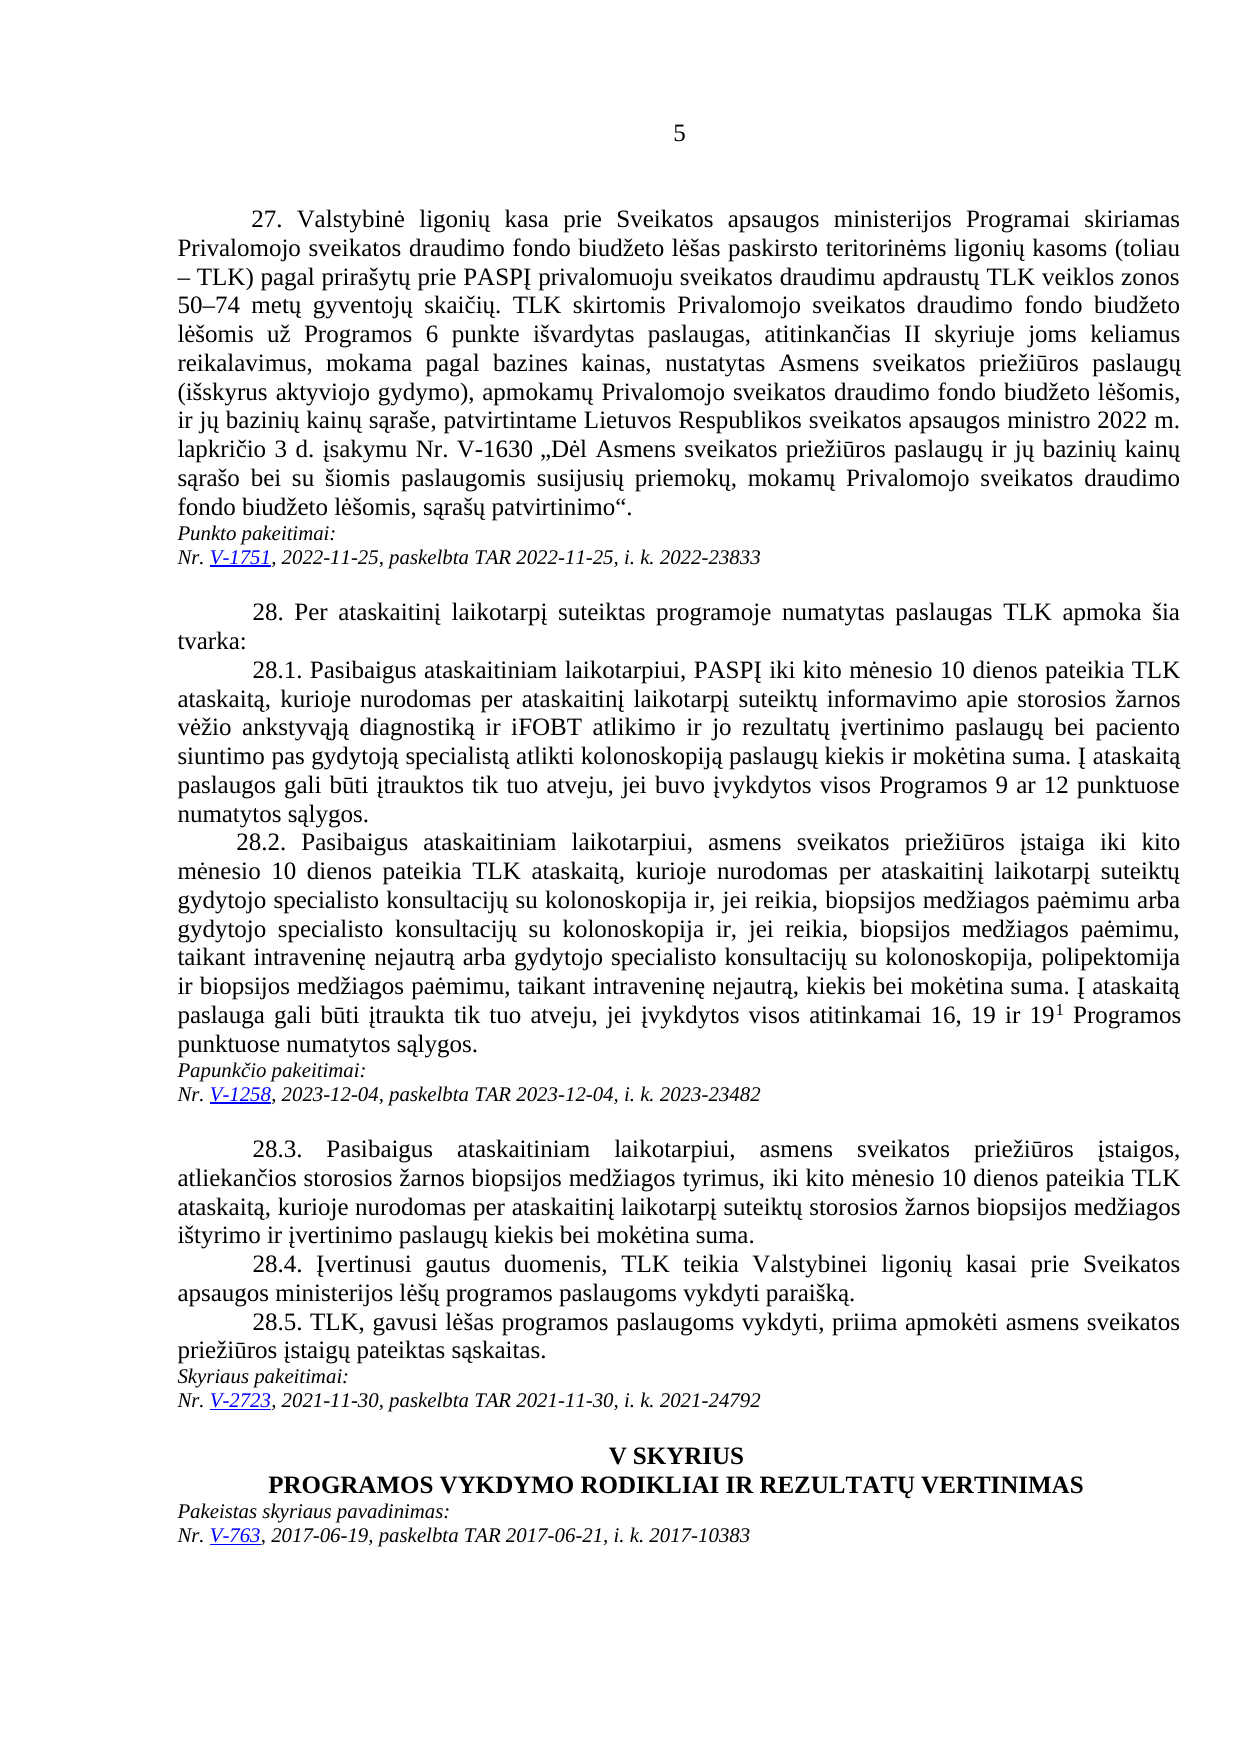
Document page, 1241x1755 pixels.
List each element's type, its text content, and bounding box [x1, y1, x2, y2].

text Nr. V-1258, 2023-12-04, paskelbta TAR 2023-12-04, i. k. 2023-23482 [177, 1082, 1181, 1106]
text 28.1. Pasibaigus ataskaitiniam laikotarpiui, PASPĮ iki kito mėnesio 10 dienos pateikia TLK ataskaitą, kurioje nurodomas per ataskaitinį laikotarpį suteiktų informavimo apie storosios žarnos vėžio ankstyvąją diagnostiką ir iFOBT atlikimo ir jo rezultatų įvertinimo paslaugų bei paciento siuntimo pas gydytoją specialistą atlikti kolonoskopiją paslaugų kiekis ir mokėtina suma. Į ataskaitą paslaugos gali būti įtrauktos tik tuo atveju, jei buvo įvykdytos visos Programos 9 ar 12 punktuose numatytos sąlygos. [177, 655, 1181, 827]
text 28.3. Pasibaigus ataskaitiniam laikotarpiui, asmens sveikatos priežiūros įstaigos, atliekančios storosios žarnos biopsijos medžiagos tyrimus, iki kito mėnesio 10 dienos pateikia TLK ataskaitą, kurioje nurodomas per ataskaitinį laikotarpį suteiktų storosios žarnos biopsijos medžiagos ištyrimo ir įvertinimo paslaugų kiekis bei mokėtina suma. [177, 1134, 1181, 1249]
text Punkto pakeitimai: [177, 521, 1181, 545]
text Nr. V-1751, 2022-11-25, paskelbta TAR 2022-11-25, i. k. 2022-23833 [177, 545, 1181, 569]
text V SKYRIUS PROGRAMOS VYKDYMO RODIKLIAI IR REZULTATŲ VERTINIMAS [177, 1441, 1181, 1499]
text Pakeistas skyriaus pavadinimas: [177, 1499, 1181, 1523]
text 28.2. Pasibaigus ataskaitiniam laikotarpiui, asmens sveikatos priežiūros įstaiga iki kito mėnesio 10 dienos pateikia TLK ataskaitą, kurioje nurodomas per ataskaitinį laikotarpį suteiktų gydytojo specialisto konsultacijų su kolonoskopija ir, jei reikia, biopsijos medžiagos paėmimu arba gydytojo specialisto konsultacijų su kolonoskopija ir, jei reikia, biopsijos medžiagos paėmimu, taikant intraveninę nejautrą arba gydytojo specialisto konsultacijų su kolonoskopija, polipektomija ir biopsijos medžiagos paėmimu, taikant intraveninę nejautrą, kiekis bei mokėtina suma. Į ataskaitą paslauga gali būti įtraukta tik tuo atveju, jei įvykdytos visos atitinkamai 16, 19 ir 191 Programos punktuose numatytos sąlygos. [177, 827, 1181, 1057]
text 28.5. TLK, gavusi lėšas programos paslaugoms vykdyti, priima apmokėti asmens sveikatos priežiūros įstaigų pateiktas sąskaitas. [177, 1307, 1181, 1364]
text Nr. V-763, 2017-06-19, paskelbta TAR 2017-06-21, i. k. 2017-10383 [177, 1523, 1181, 1547]
text Skyriaus pakeitimai: [177, 1364, 1181, 1388]
text Nr. V-2723, 2021-11-30, paskelbta TAR 2021-11-30, i. k. 2021-24792 [177, 1388, 1181, 1412]
text 27. Valstybinė ligonių kasa prie Sveikatos apsaugos ministerijos Programai skiriamas Privalomojo sveikatos draudimo fondo biudžeto lėšas paskirsto teritorinėms ligonių kasoms (toliau – TLK) pagal prirašytų prie PASPĮ privalomuoju sveikatos draudimu apdraustų TLK veiklos zonos 50–74 metų gyventojų skaičių. TLK skirtomis Privalomojo sveikatos draudimo fondo biudžeto lėšomis už Programos 6 punkte išvardytas paslaugas, atitinkančias II skyriuje joms keliamus reikalavimus, mokama pagal bazines kainas, nustatytas Asmens sveikatos priežiūros paslaugų (išskyrus aktyviojo gydymo), apmokamų Privalomojo sveikatos draudimo fondo biudžeto lėšomis, ir jų bazinių kainų sąraše, patvirtintame Lietuvos Respublikos sveikatos apsaugos ministro 2022 m. lapkričio 3 d. įsakymu Nr. V-1630 „Dėl Asmens sveikatos priežiūros paslaugų ir jų bazinių kainų sąrašo bei su šiomis paslaugomis susijusių priemokų, mokamų Privalomojo sveikatos draudimo fondo biudžeto lėšomis, sąrašų patvirtinimo“. [177, 204, 1181, 521]
text Papunkčio pakeitimai: [177, 1057, 1181, 1082]
text 28.4. Įvertinusi gautus duomenis, TLK teikia Valstybinei ligonių kasai prie Sveikatos apsaugos ministerijos lėšų programos paslaugoms vykdyti paraišką. [177, 1249, 1181, 1307]
text 28. Per ataskaitinį laikotarpį suteiktas programoje numatytas paslaugas TLK apmoka šia tvarka: [177, 597, 1181, 655]
